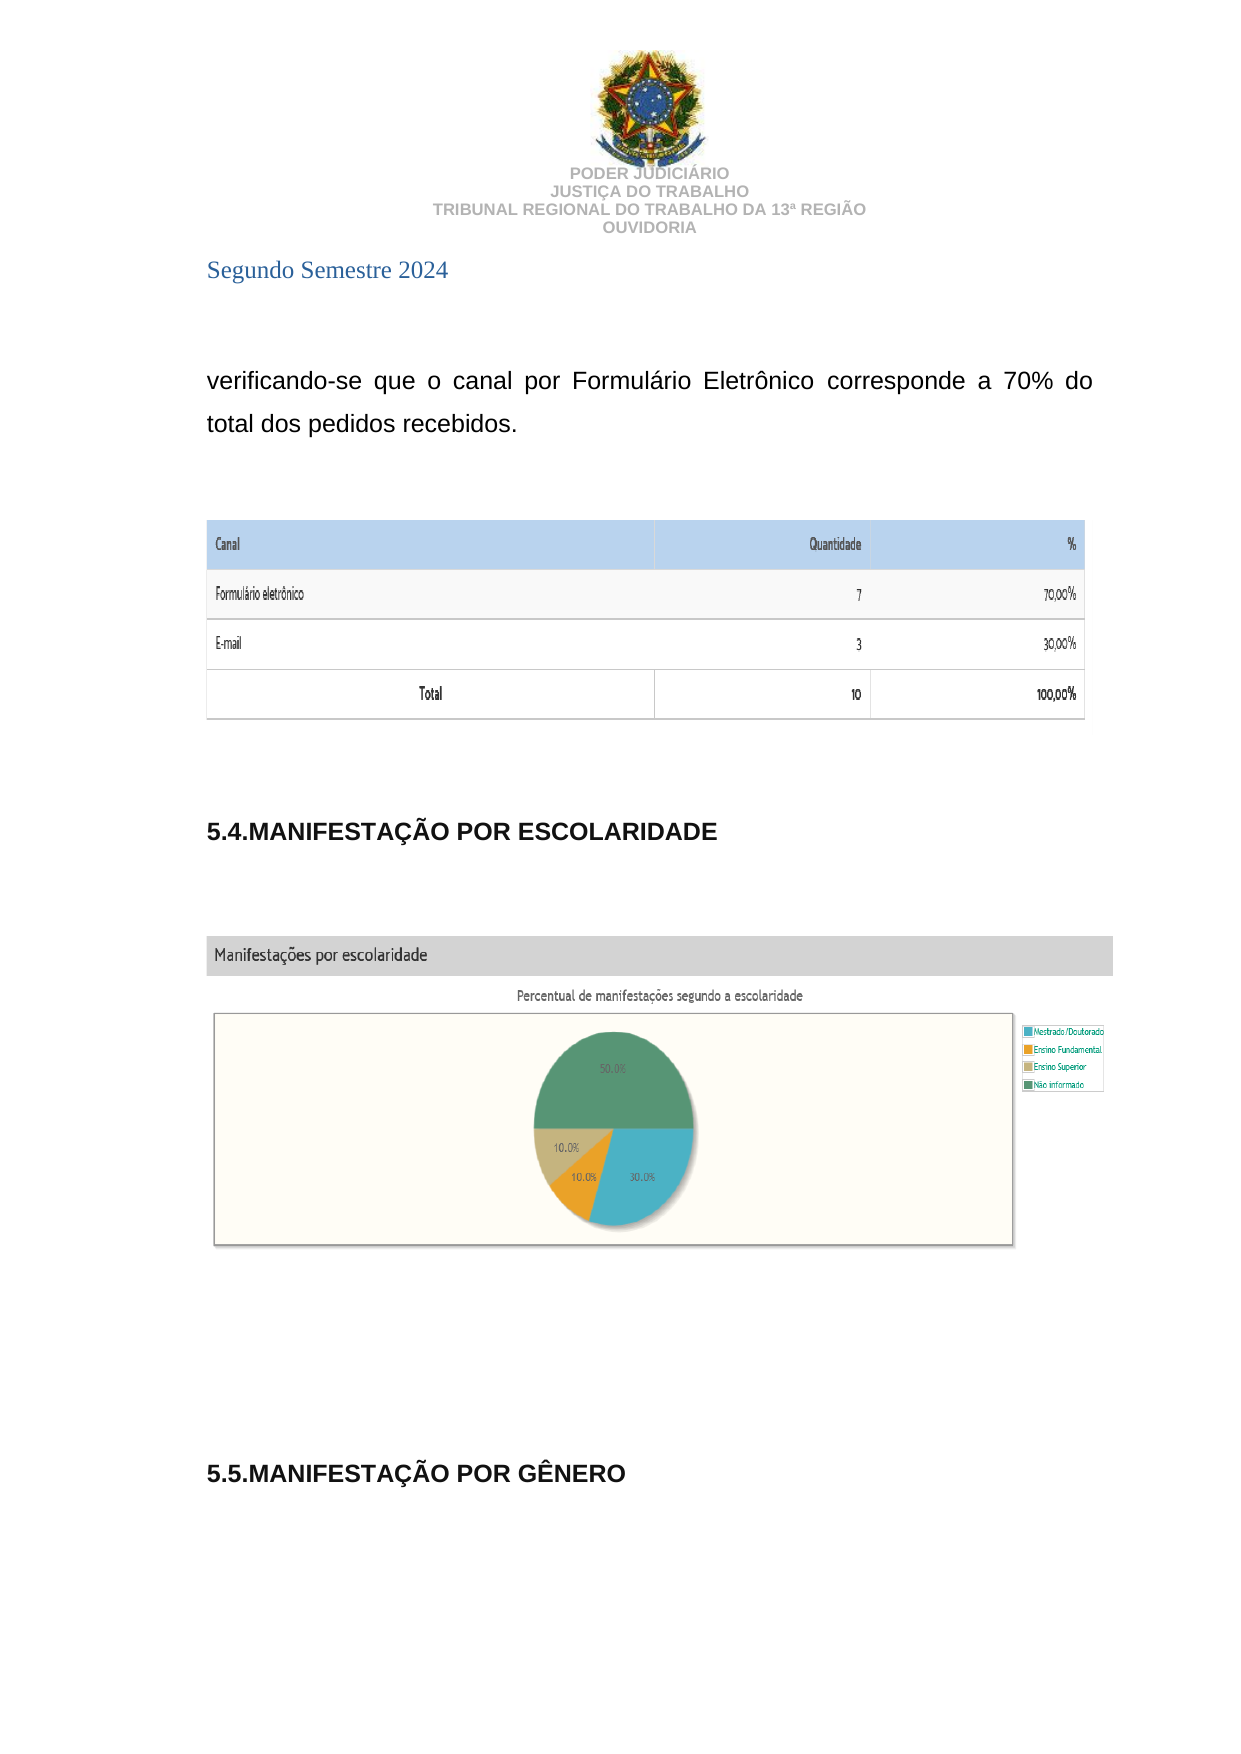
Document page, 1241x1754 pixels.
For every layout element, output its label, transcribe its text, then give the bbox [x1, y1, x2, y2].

text 5.4.MANIFESTAÇÃO POR ESCOLARIDADE [207, 817, 1093, 846]
picture [590, 50, 709, 170]
picture [206, 928, 1113, 1265]
text 5.5.MANIFESTAÇÃO POR GÊNERO [207, 1459, 1093, 1487]
text verificando-se que o canal por Formulário Eletrônico corresponde a 70% do total dos pedidos recebidos. [207, 366, 1093, 438]
picture [206, 520, 1093, 735]
